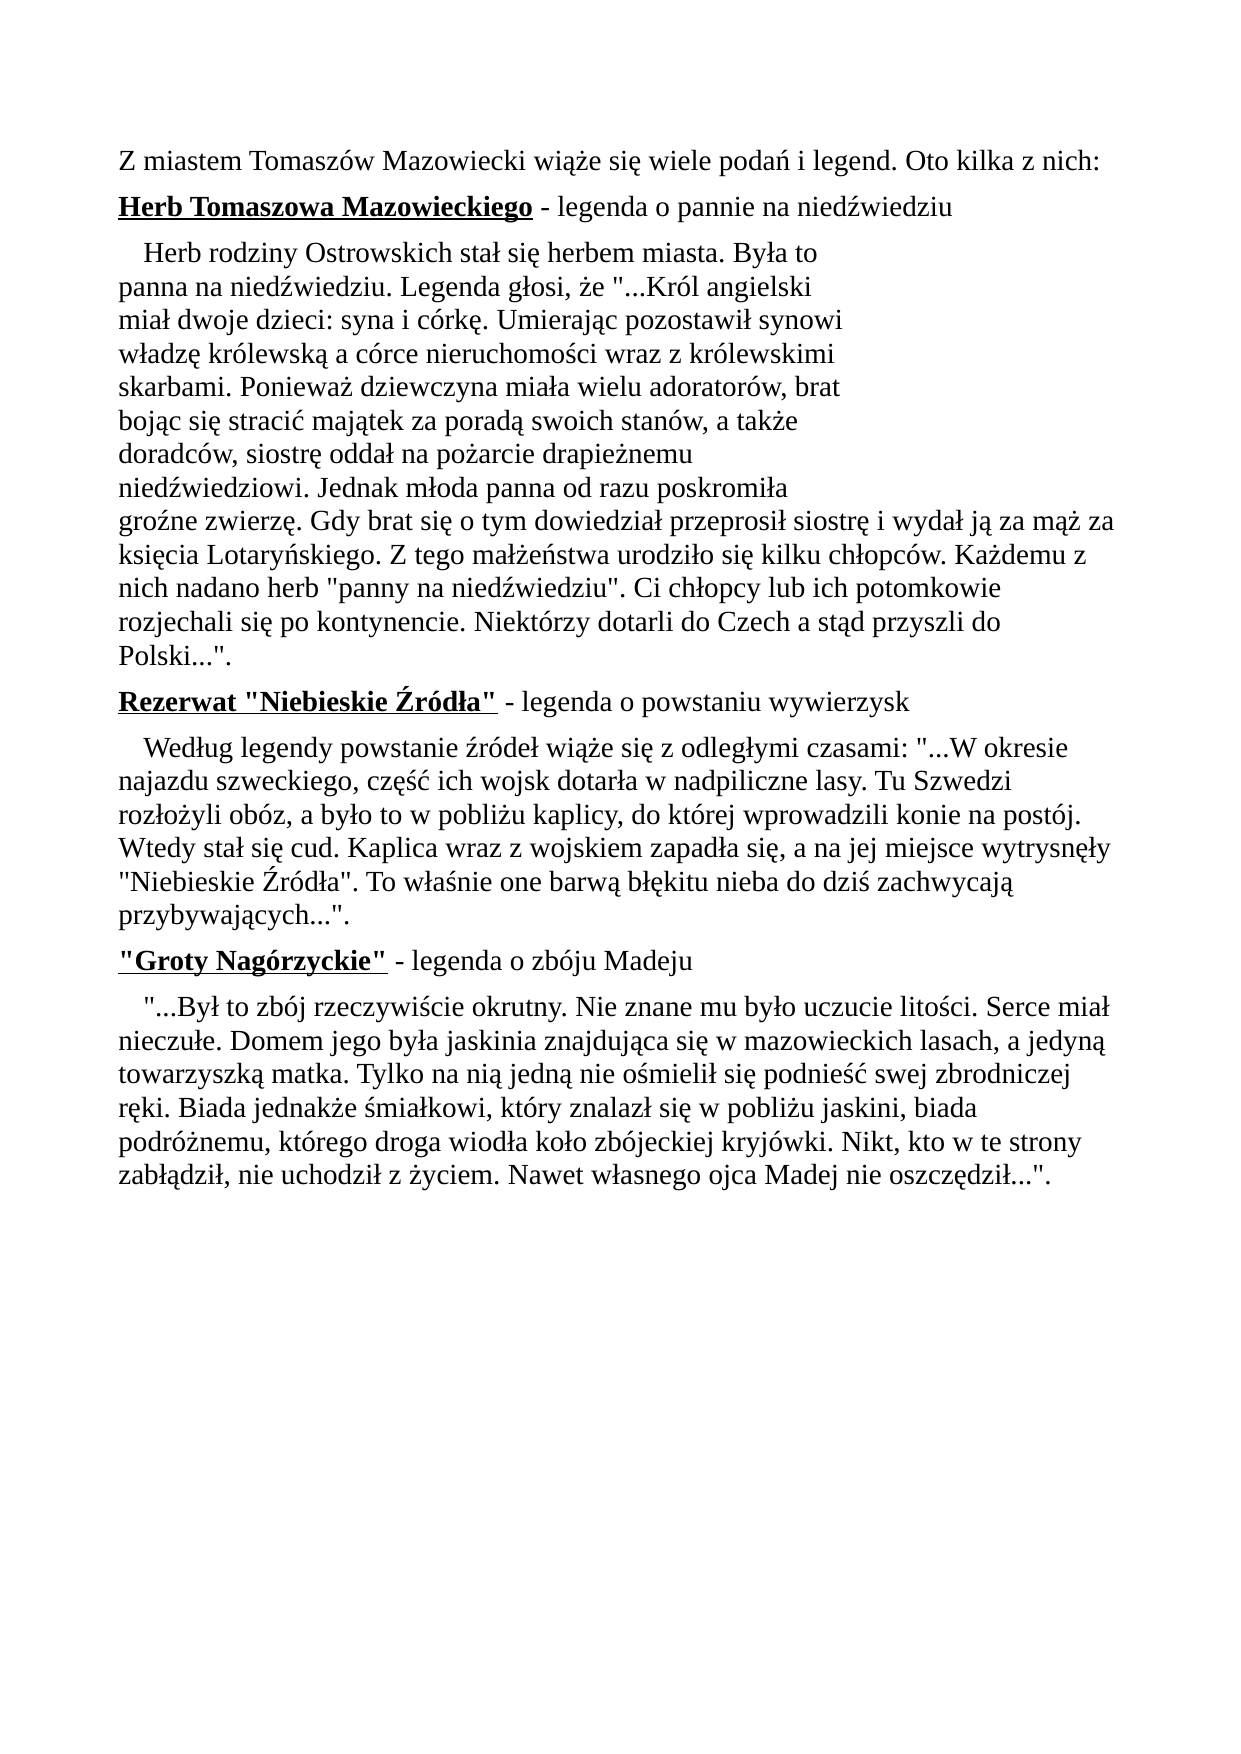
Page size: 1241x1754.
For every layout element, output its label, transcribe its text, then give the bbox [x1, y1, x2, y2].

text Rezerwat "Niebieskie Źródła" - legenda o powstaniu wywierzysk [118, 684, 1122, 717]
text "Groty Nagórzyckie" - legenda o zbóju Madeju [118, 943, 1122, 977]
text "...Był to zbój rzeczywiście okrutny. Nie znane mu było uczucie litości. Serce miał nieczułe. Domem jego była jaskinia znajdująca się w mazowieckich lasach, a jedyną towarzyszką matka. Tylko na nią jedną nie ośmielił się podnieść swej zbrodniczej ręki. Biada jednakże śmiałkowi, który znalazł się w pobliżu jaskini, biada podróżnemu, którego droga wiodła koło zbójeckiej kryjówki. Nikt, kto w te strony zabłądził, nie uchodził z życiem. Nawet własnego ojca Madej nie oszczędził...". [118, 989, 1122, 1191]
text Z miastem Tomaszów Mazowiecki wiąże się wiele podań i legend. Oto kilka z nich: [118, 143, 1122, 177]
text Według legendy powstanie źródeł wiąże się z odległymi czasami: "...W okresie najazdu szweckiego, część ich wojsk dotarła w nadpiliczne lasy. Tu Szwedzi rozłożyli obóz, a było to w pobliżu kaplicy, do której wprowadzili konie na postój. Wtedy stał się cud. Kaplica wraz z wojskiem zapadła się, a na jej miejsce wytrysnęły "Niebieskie Źródła". To właśnie one barwą błękitu nieba do dziś zachwycają przybywających...". [118, 730, 1122, 931]
text Herb Tomaszowa Mazowieckiego - legenda o pannie na niedźwiedziu [118, 189, 1122, 223]
text Herb rodziny Ostrowskich stał się herbem miasta. Była to panna na niedźwiedziu. Legenda głosi, że "...Król angielski miał dwoje dzieci: syna i córkę. Umierając pozostawił synowi władzę królewską a córce nieruchomości wraz z królewskimi skarbami. Ponieważ dziewczyna miała wielu adoratorów, brat bojąc się stracić majątek za poradą swoich stanów, a także doradców, siostrę oddał na pożarcie drapieżnemu niedźwiedziowi. Jednak młoda panna od razu poskromiła groźne zwierzę. Gdy brat się o tym dowiedział przeprosił siostrę i wydał ją za mąż za księcia Lotaryńskiego. Z tego małżeństwa urodziło się kilku chłopców. Każdemu z nich nadano herb "panny na niedźwiedziu". Ci chłopcy lub ich potomkowie rozjechali się po kontynencie. Niektórzy dotarli do Czech a stąd przyszli do Polski...". [118, 235, 1122, 671]
